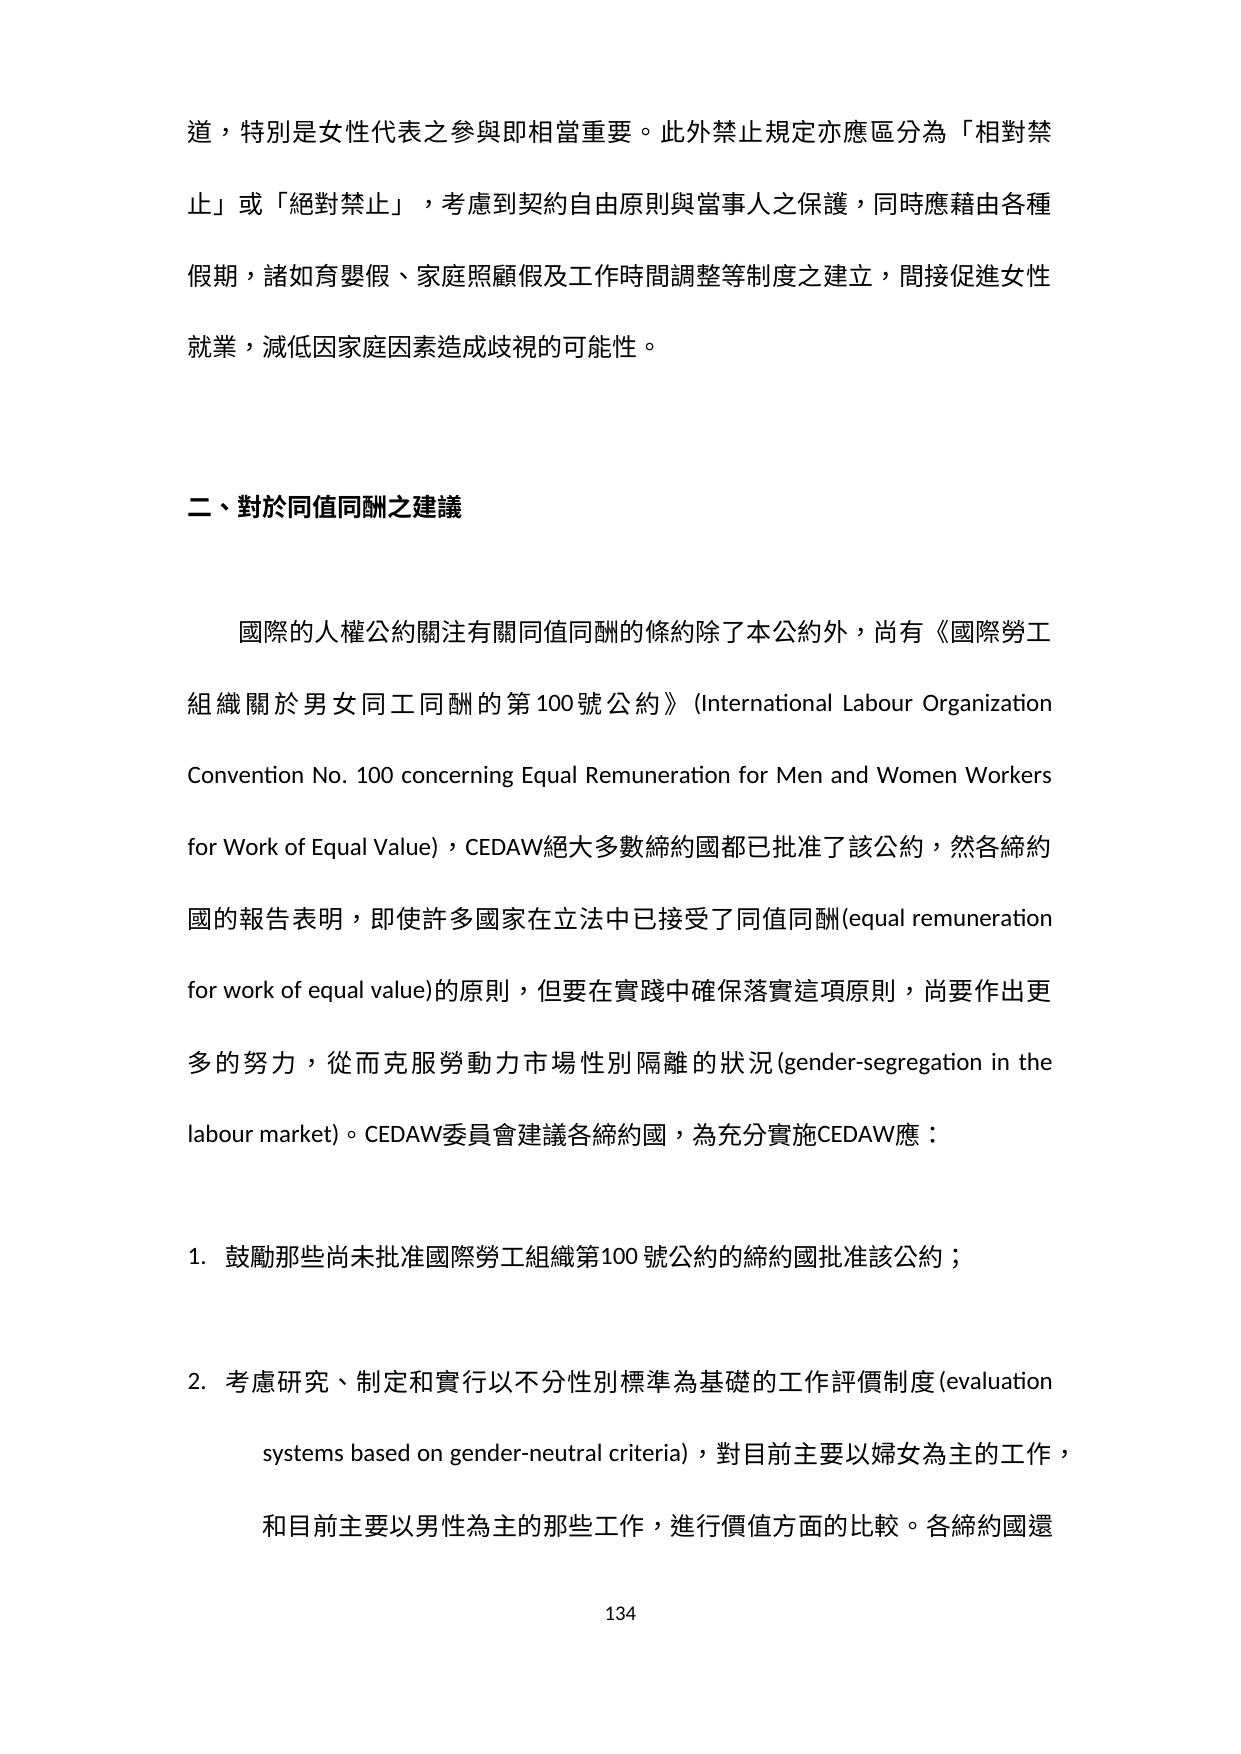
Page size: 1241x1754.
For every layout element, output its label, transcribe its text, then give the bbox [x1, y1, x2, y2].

text 二、對於同值同酬之建議 [187, 464, 1053, 526]
list 考慮研究、制定和實行以不分性別標準為基礎的工作評價制度(evaluation systems based on gender-neutral criteria)，對目前主要以婦女為主的工作，和目前主要以男性為主的那些工作，進行價值方面的比較。各締約國還應在向CEDAW委員會提交的報告中列入比較情況； [187, 1339, 1053, 1545]
text 男女工作平等之保障係在消除對婦女歧視之核心努力之一。工作平等之真義在於「等者等之，不等者不等之」，是以男女共通之事項，固應平等處理(如同工同酬、雇用、升遷之機會平等)，亦即「等者等之」。至於男女並不共通之事項，則應針對實際之需求，給予不同之處理，如此方能發揮平等之積極意義。禁止規定往往為最後制裁手段，必須有其他輔助的措施，否則即有間接限制工作權之疑慮，特別是釐清雇主義務與國家照養角色。另促進婦女就業首先必須排除婦女就業之障礙，如禁止同工不同酬及其他歧視行為外，應另輔以申訴管道，特別是女性代表之參與即相當重要。此外禁止規定亦應區分為「相對禁止」或「絕對禁止」，考慮到契約自由原則與當事人之保護，同時應藉由各種假期，諸如育嬰假、家庭照顧假及工作時間調整等制度之建立，間接促進女性就業，減低因家庭因素造成歧視的可能性。 [187, 89, 1053, 367]
list 鼓勵那些尚未批准國際勞工組織第100 號公約的締約國批准該公約； [187, 1214, 1053, 1276]
text 國際的人權公約關注有關同值同酬的條約除了本公約外，尚有《國際勞工組織關於男女同工同酬的第100號公約》(International Labour Organization Convention No. 100 concerning Equal Remuneration for Men and Women Workers for Work of Equal Value)，CEDAW絕大多數締約國都已批准了該公約，然各締約國的報告表明，即使許多國家在立法中已接受了同值同酬(equal remuneration for work of equal value)的原則，但要在實踐中確保落實這項原則，尚要作出更多的努力，從而克服勞動力市場性別隔離的狀況(gender-segregation in the labour market)。CEDAW委員會建議各締約國，為充分實施CEDAW應： [187, 589, 1053, 1154]
